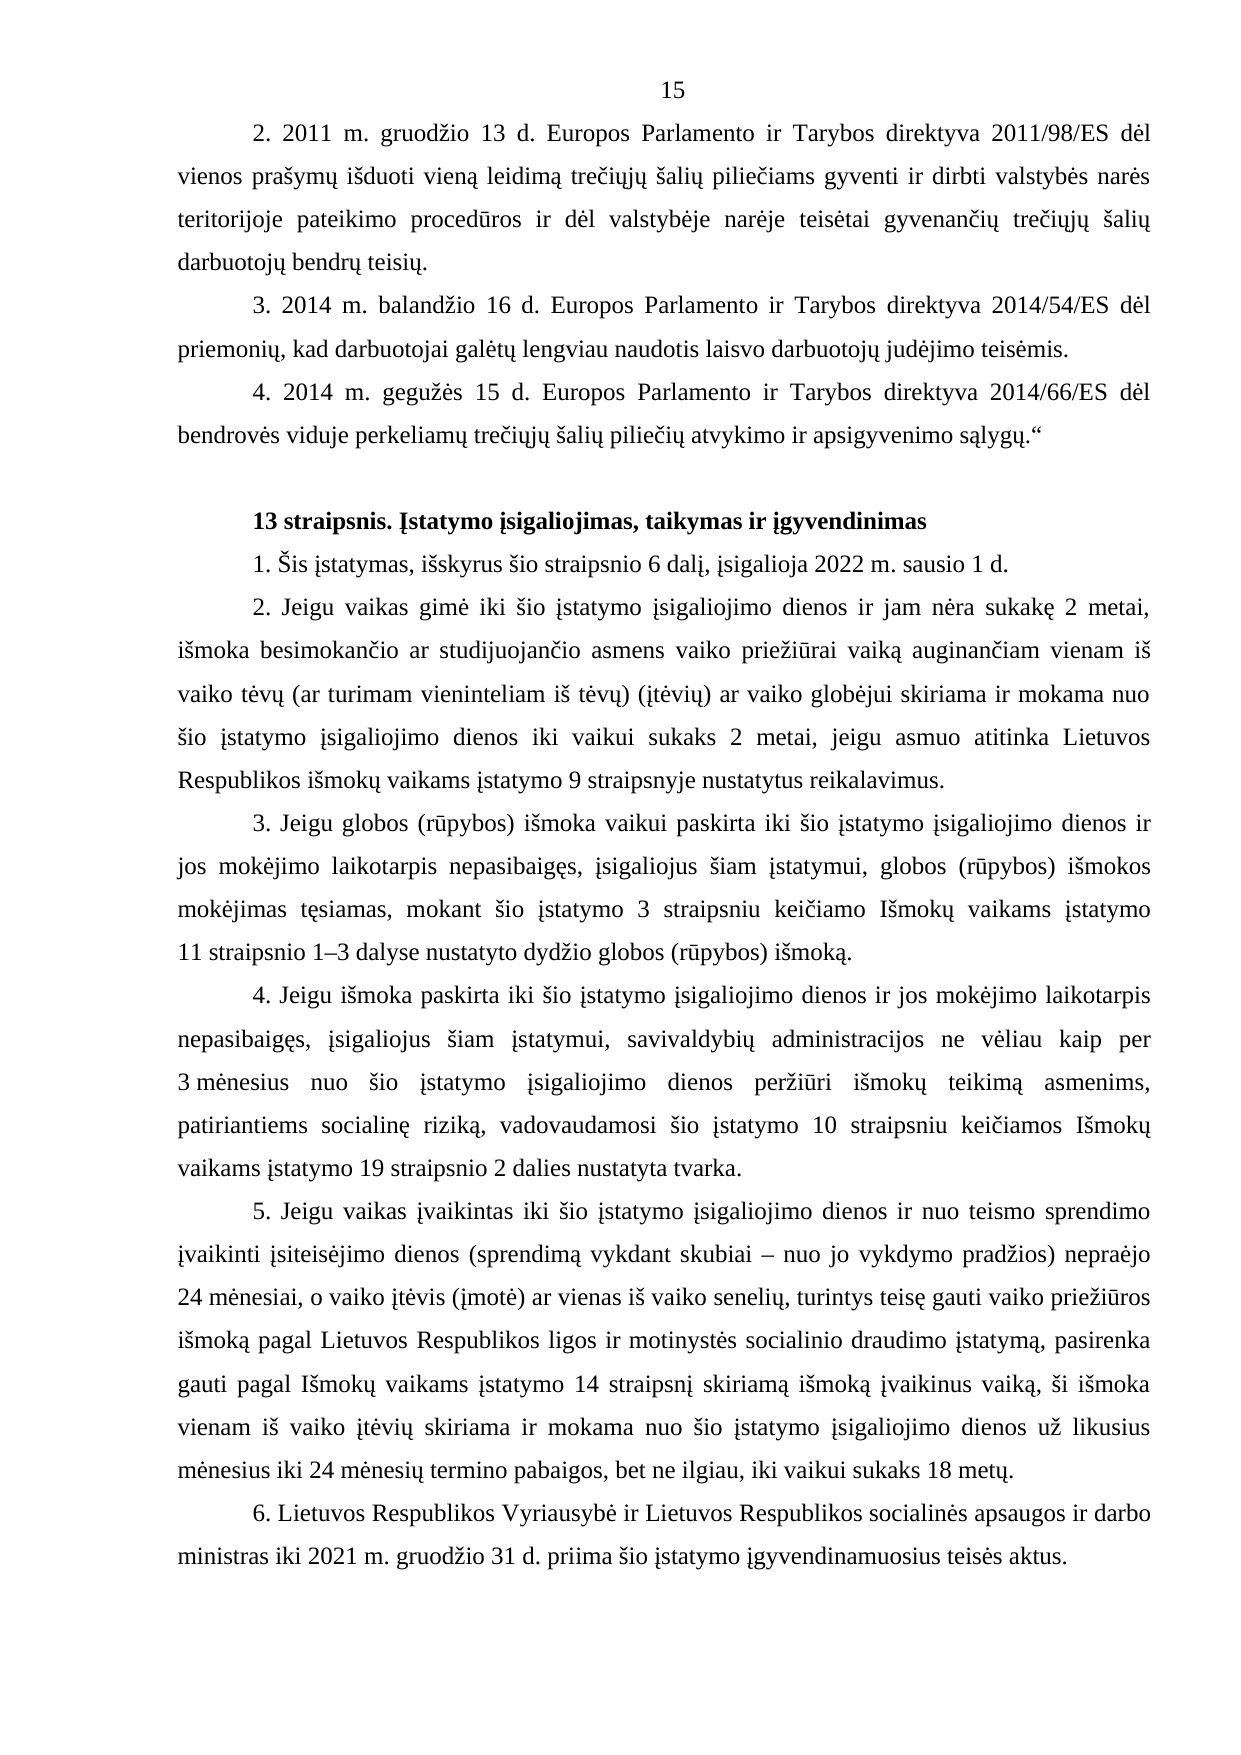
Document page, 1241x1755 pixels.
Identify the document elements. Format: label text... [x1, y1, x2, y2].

text 3. 2014 m. balandžio 16 d. Europos Parlamento ir Tarybos direktyva 2014/54/ES dėl priemonių, kad darbuotojai galėtų lengviau naudotis laisvo darbuotojų judėjimo teisėmis. [177, 291, 1152, 362]
text 2. 2011 m. gruodžio 13 d. Europos Parlamento ir Tarybos direktyva 2011/98/ES dėl vienos prašymų išduoti vieną leidimą trečiųjų šalių piliečiams gyventi ir dirbti valstybės narės teritorijoje pateikimo procedūros ir dėl valstybėje narėje teisėtai gyvenančių trečiųjų šalių darbuotojų bendrų teisių. [177, 118, 1152, 276]
text 13 straipsnis. Įstatymo įsigaliojimas, taikymas ir įgyvendinimas [177, 506, 1152, 535]
text 1. Šis įstatymas, išskyrus šio straipsnio 6 dalį, įsigalioja 2022 m. sausio 1 d. [177, 549, 1152, 578]
text 5. Jeigu vaikas įvaikintas iki šio įstatymo įsigaliojimo dienos ir nuo teismo sprendimo įvaikinti įsiteisėjimo dienos (sprendimą vykdant skubiai – nuo jo vykdymo pradžios) nepraėjo 24 mėnesiai, o vaiko įtėvis (įmotė) ar vienas iš vaiko senelių, turintys teisę gauti vaiko priežiūros išmoką pagal Lietuvos Respublikos ligos ir motinystės socialinio draudimo įstatymą, pasirenka gauti pagal Išmokų vaikams įstatymo 14 straipsnį skiriamą išmoką įvaikinus vaiką, ši išmoka vienam iš vaiko įtėvių skiriama ir mokama nuo šio įstatymo įsigaliojimo dienos už likusius mėnesius iki 24 mėnesių termino pabaigos, bet ne ilgiau, iki vaikui sukaks 18 metų. [177, 1196, 1152, 1484]
text 4. 2014 m. gegužės 15 d. Europos Parlamento ir Tarybos direktyva 2014/66/ES dėl bendrovės viduje perkeliamų trečiųjų šalių piliečių atvykimo ir apsigyvenimo sąlygų.“ [177, 377, 1152, 449]
text 6. Lietuvos Respublikos Vyriausybė ir Lietuvos Respublikos socialinės apsaugos ir darbo ministras iki 2021 m. gruodžio 31 d. priima šio įstatymo įgyvendinamuosius teisės aktus. [177, 1498, 1152, 1570]
text 3. Jeigu globos (rūpybos) išmoka vaikui paskirta iki šio įstatymo įsigaliojimo dienos ir jos mokėjimo laikotarpis nepasibaigęs, įsigaliojus šiam įstatymui, globos (rūpybos) išmokos mokėjimas tęsiamas, mokant šio įstatymo 3 straipsniu keičiamo Išmokų vaikams įstatymo 11 straipsnio 1–3 dalyse nustatyto dydžio globos (rūpybos) išmoką. [177, 808, 1152, 966]
text 4. Jeigu išmoka paskirta iki šio įstatymo įsigaliojimo dienos ir jos mokėjimo laikotarpis nepasibaigęs, įsigaliojus šiam įstatymui, savivaldybių administracijos ne vėliau kaip per 3 mėnesius nuo šio įstatymo įsigaliojimo dienos peržiūri išmokų teikimą asmenims, patiriantiems socialinę riziką, vadovaudamosi šio įstatymo 10 straipsniu keičiamos Išmokų vaikams įstatymo 19 straipsnio 2 dalies nustatyta tvarka. [177, 981, 1152, 1182]
text 2. Jeigu vaikas gimė iki šio įstatymo įsigaliojimo dienos ir jam nėra sukakę 2 metai, išmoka besimokančio ar studijuojančio asmens vaiko priežiūrai vaiką auginančiam vienam iš vaiko tėvų (ar turimam vieninteliam iš tėvų) (įtėvių) ar vaiko globėjui skiriama ir mokama nuo šio įstatymo įsigaliojimo dienos iki vaikui sukaks 2 metai, jeigu asmuo atitinka Lietuvos Respublikos išmokų vaikams įstatymo 9 straipsnyje nustatytus reikalavimus. [177, 592, 1152, 794]
